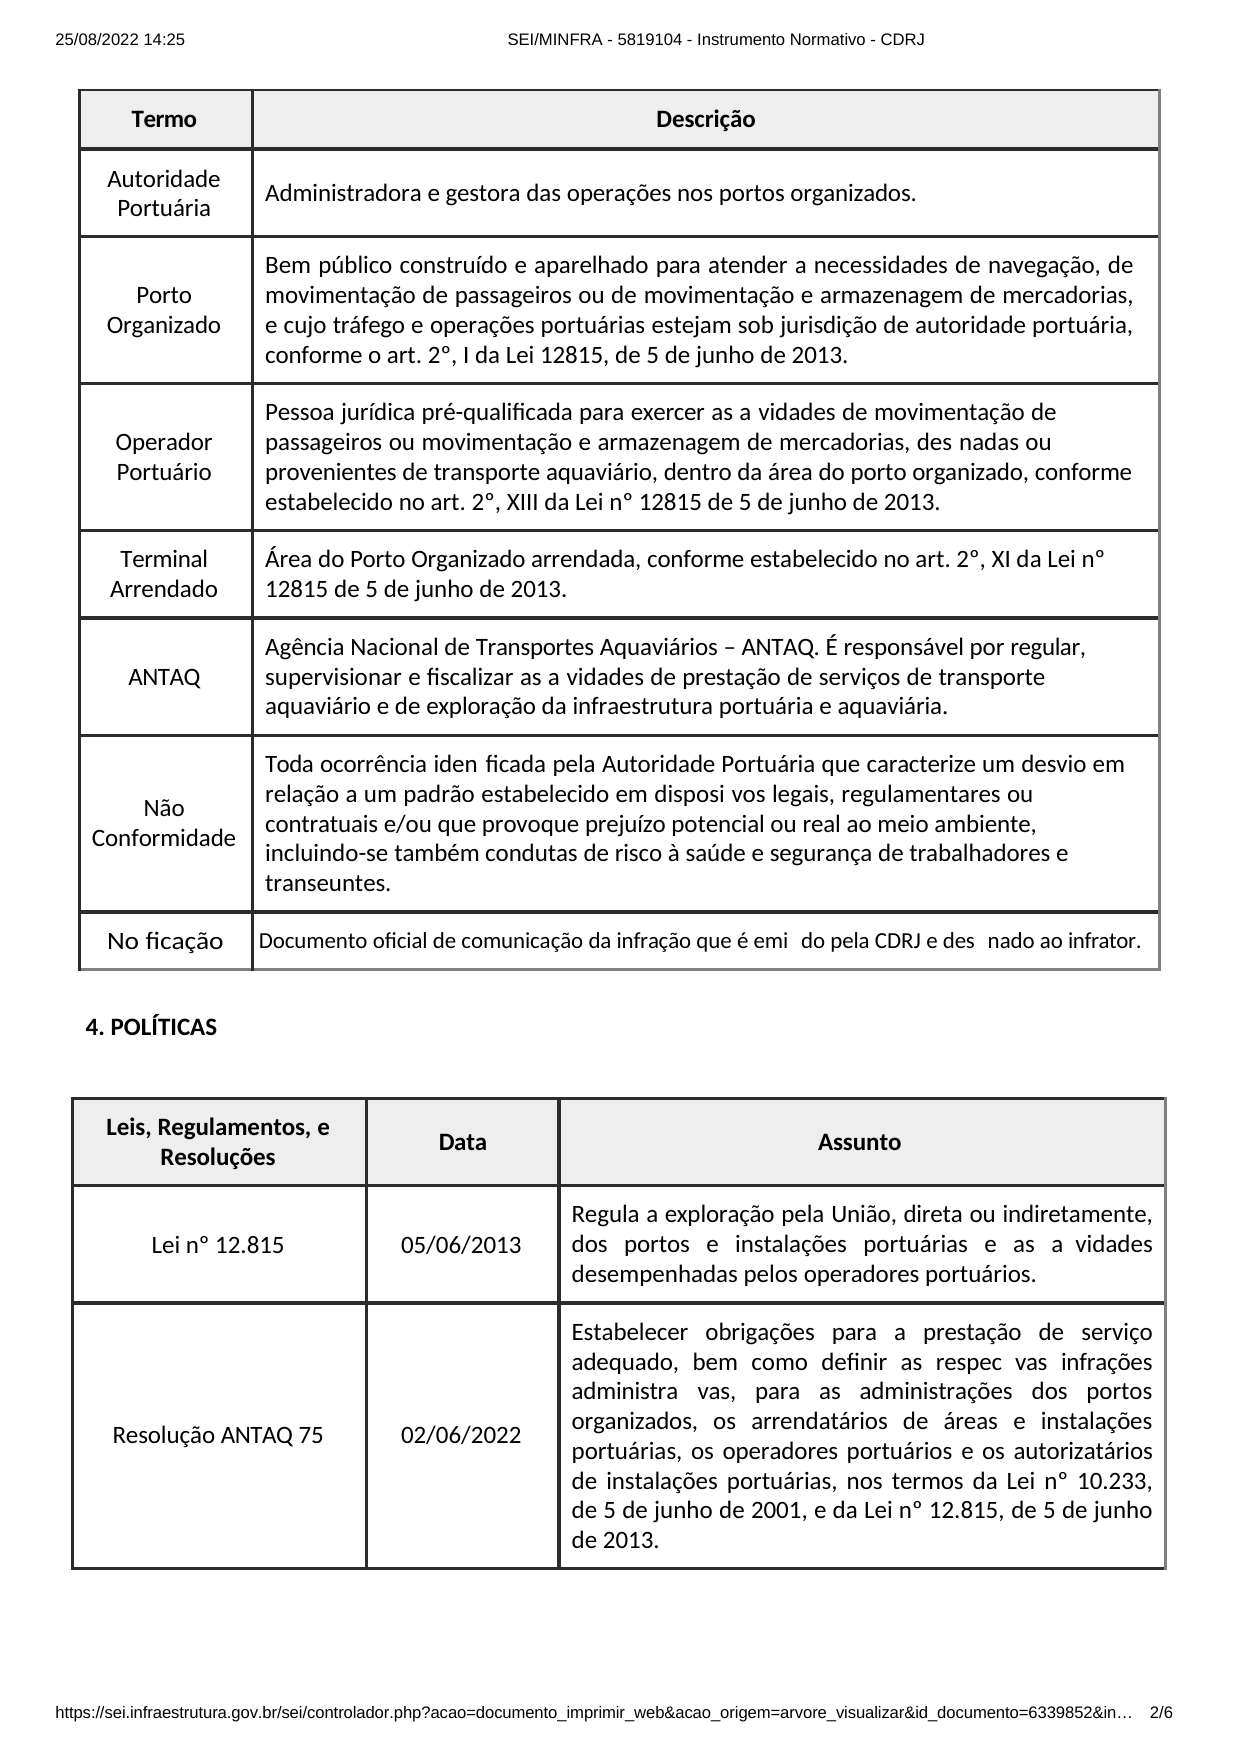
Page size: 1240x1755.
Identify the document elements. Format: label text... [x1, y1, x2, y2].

table_header Termo [81, 91, 251, 147]
table_cell Não Conformidade [81, 737, 251, 910]
table_cell Porto Organizado [81, 238, 251, 382]
table_cell No ﬁcação [81, 914, 251, 968]
table_cell 05/06/2013 [368, 1187, 557, 1301]
table_cell Toda ocorrência iden ﬁcada pela Autoridade Portuária que caracterize um desvio em relação a um padrão estabelecido em disposi vos legais, regulamentares ou contratuais e/ou que provoque prejuízo potencial ou real ao meio ambiente, incluindo-se também condutas de risco à saúde e segurança de trabalhadores e transeuntes. [254, 737, 1158, 910]
text 4. POLÍTICAS [85, 1012, 1156, 1042]
table_cell Lei nº 12.815 [74, 1187, 365, 1301]
table_cell Regula a exploração pela União, direta ou indiretamente, dos portos e instalações portuárias e as a vidades desempenhadas pelos operadores portuários. [561, 1187, 1164, 1301]
table_cell ANTAQ [81, 620, 251, 734]
table_cell Autoridade Portuária [81, 151, 251, 235]
table_header Leis, Regulamentos, e Resoluções [74, 1100, 365, 1184]
table_cell Agência Nacional de Transportes Aquaviários – ANTAQ. É responsável por regular, supervisionar e ﬁscalizar as a vidades de prestação de serviços de transporte aquaviário e de exploração da infraestrutura portuária e aquaviária. [254, 620, 1158, 734]
table_cell Estabelecer obrigações para a prestação de serviço adequado, bem como deﬁnir as respec vas infrações administra vas, para as administrações dos portos organizados, os arrendatários de áreas e instalações portuárias, os operadores portuários e os autorizatários de instalações portuárias, nos termos da Lei nº 10.233, de 5 de junho de 2001, e da Lei nº 12.815, de 5 de junho de 2013. [561, 1305, 1164, 1567]
table_header Assunto [561, 1100, 1164, 1184]
table_cell Bem público construído e aparelhado para atender a necessidades de navegação, de movimentação de passageiros ou de movimentação e armazenagem de mercadorias, e cujo tráfego e operações portuárias estejam sob jurisdição de autoridade portuária, conforme o art. 2º, I da Lei 12815, de 5 de junho de 2013. [254, 238, 1158, 382]
table_cell Pessoa jurídica pré-qualiﬁcada para exercer as a vidades de movimentação de passageiros ou movimentação e armazenagem de mercadorias, des nadas ou provenientes de transporte aquaviário, dentro da área do porto organizado, conforme estabelecido no art. 2º, XIII da Lei nº 12815 de 5 de junho de 2013. [254, 385, 1158, 529]
table_cell Operador Portuário [81, 385, 251, 529]
table_cell Terminal Arrendado [81, 532, 251, 616]
table_cell Área do Porto Organizado arrendada, conforme estabelecido no art. 2º, XI da Lei nº 12815 de 5 de junho de 2013. [254, 532, 1158, 616]
table_cell Administradora e gestora das operações nos portos organizados. [254, 151, 1158, 235]
table_cell Resolução ANTAQ 75 [74, 1305, 365, 1567]
table_header Data [368, 1100, 557, 1184]
table_cell 02/06/2022 [368, 1305, 557, 1567]
table_header Descrição [254, 91, 1158, 147]
table_cell Documento oﬁcial de comunicação da infração que é emi do pela CDRJ e des nado ao infrator. [254, 914, 1158, 968]
